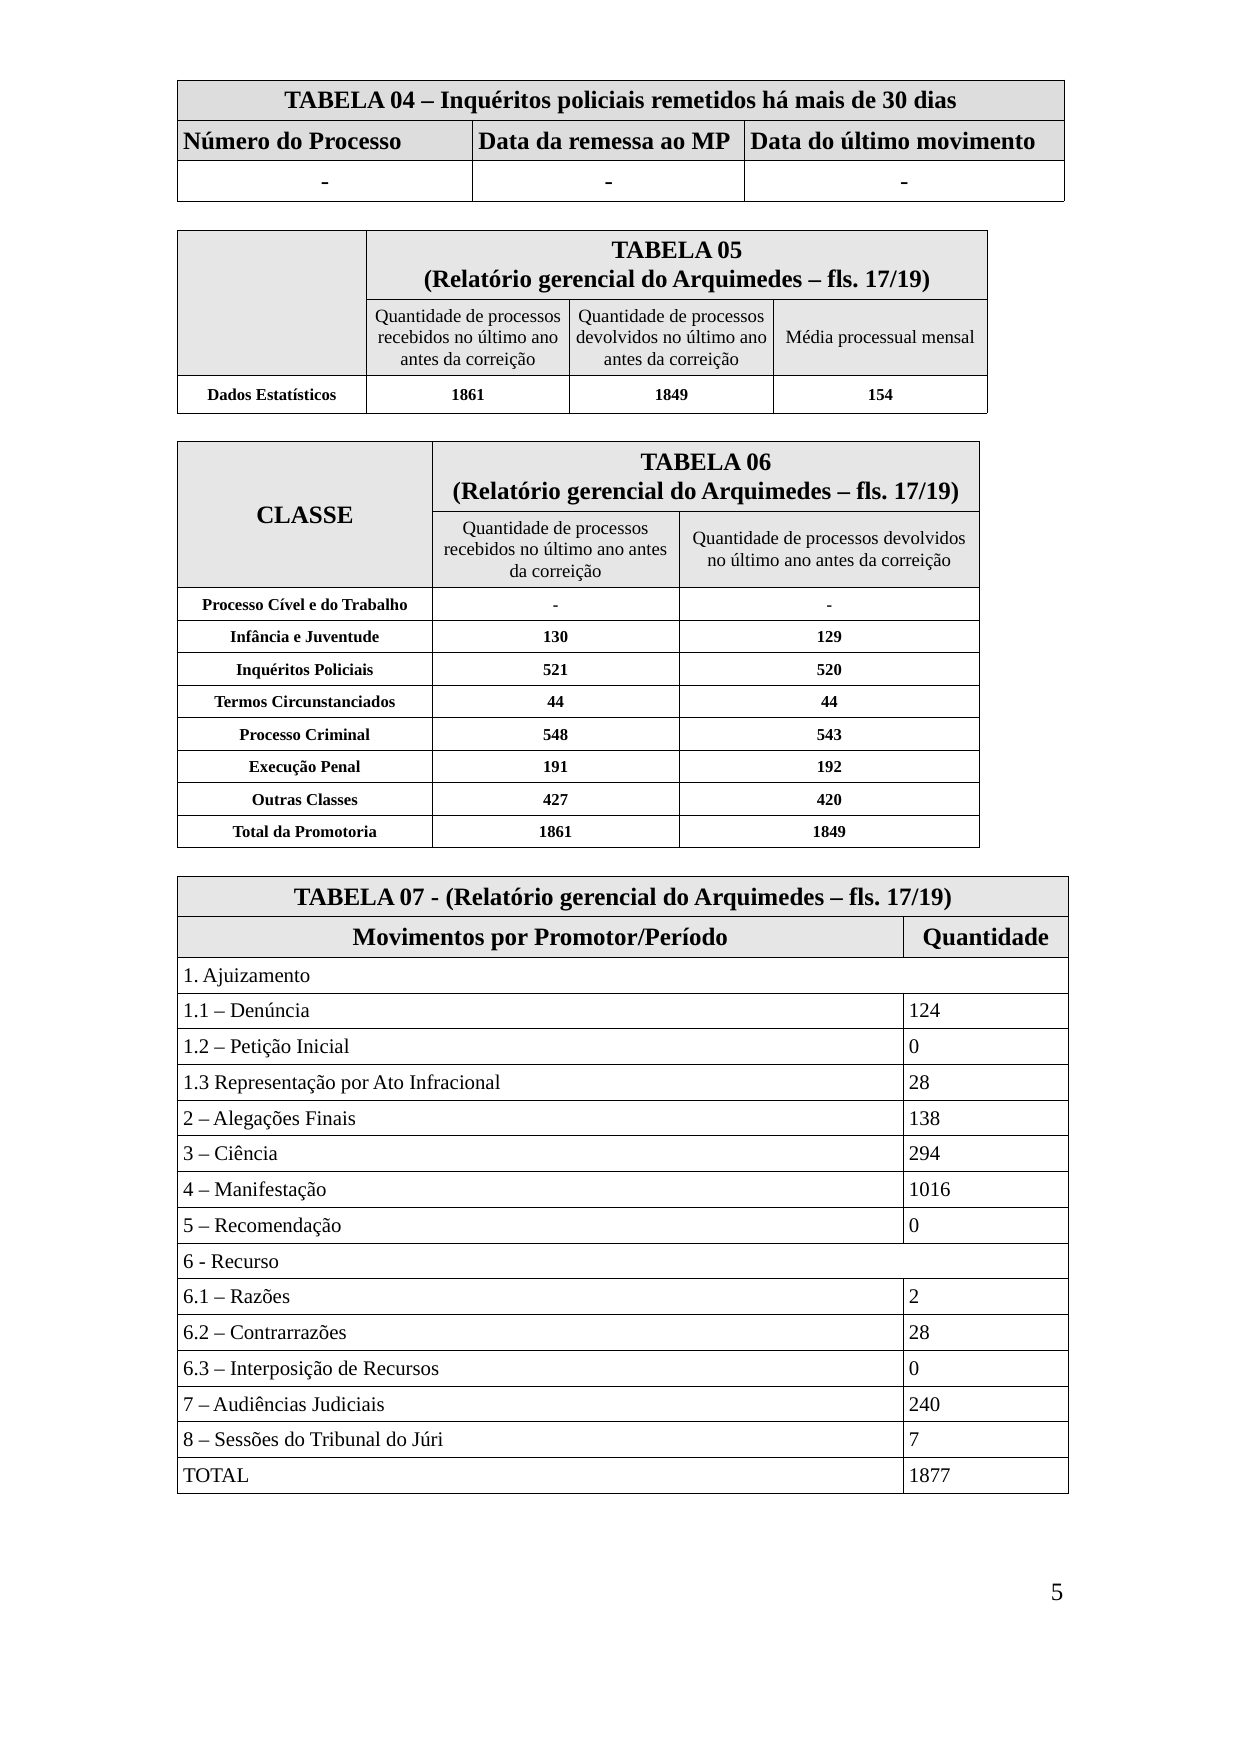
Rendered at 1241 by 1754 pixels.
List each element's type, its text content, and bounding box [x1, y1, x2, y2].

table_cell 44 [433, 686, 679, 717]
table_cell 2 – Alegações Finais [178, 1101, 903, 1135]
table_cell 420 [680, 783, 979, 814]
table_cell 0 [904, 1029, 1068, 1064]
table_cell 6.3 – Interposição de Recursos [178, 1351, 903, 1386]
table_cell - [473, 161, 744, 201]
table_header TABELA 06 (Relatório gerencial do Arquimedes – fls. 17/19) [433, 442, 979, 511]
table_cell 3 – Ciência [178, 1136, 903, 1171]
table_cell - [178, 161, 472, 201]
table_cell 548 [433, 718, 679, 749]
table_cell Quantidade de processos devolvidos no último ano antes da correição [680, 512, 979, 587]
table_cell Dados Estatísticos [178, 376, 366, 412]
table_cell 1861 [367, 376, 569, 412]
table_cell 1849 [680, 816, 979, 847]
table_cell 28 [904, 1065, 1068, 1100]
table_cell 6.1 – Razões [178, 1279, 903, 1314]
table_cell Movimentos por Promotor/Período [178, 917, 903, 957]
table_cell Data do último movimento [745, 121, 1064, 160]
table_cell 1849 [570, 376, 773, 412]
table_cell 1877 [904, 1458, 1068, 1493]
table_cell Data da remessa ao MP [473, 121, 744, 160]
table_cell 1861 [433, 816, 679, 847]
table_cell - [433, 588, 679, 619]
table_cell 2 [904, 1279, 1068, 1314]
table_cell 5 – Recomendação [178, 1208, 903, 1243]
table_cell 4 – Manifestação [178, 1172, 903, 1207]
table_header [178, 231, 366, 375]
table_cell Total da Promotoria [178, 816, 432, 847]
table_cell Outras Classes [178, 783, 432, 814]
table_cell 240 [904, 1387, 1068, 1421]
table_cell Execução Penal [178, 751, 432, 782]
table_cell - [745, 161, 1064, 201]
table_cell 191 [433, 751, 679, 782]
table_header CLASSE [178, 442, 432, 587]
table_cell Quantidade [904, 917, 1068, 957]
table_cell Número do Processo [178, 121, 472, 160]
table_header TABELA 05 (Relatório gerencial do Arquimedes – fls. 17/19) [367, 231, 987, 299]
table_cell Inquéritos Policiais [178, 653, 432, 684]
table_cell 543 [680, 718, 979, 749]
table_cell 8 – Sessões do Tribunal do Júri [178, 1422, 903, 1457]
table_cell 1. Ajuizamento [178, 958, 1068, 992]
table_header TABELA 04 – Inquéritos policiais remetidos há mais de 30 dias [178, 81, 1064, 120]
table_cell 520 [680, 653, 979, 684]
table_cell 294 [904, 1136, 1068, 1171]
table_cell Quantidade de processos recebidos no último ano antes da correição [433, 512, 679, 587]
table_cell 1016 [904, 1172, 1068, 1207]
table_cell 1.1 – Denúncia [178, 994, 903, 1028]
table_cell 7 [904, 1422, 1068, 1457]
table_cell Quantidade de processos devolvidos no último ano antes da correição [570, 300, 773, 375]
table_cell Média processual mensal [774, 300, 987, 375]
table_cell 130 [433, 621, 679, 652]
table_cell 154 [774, 376, 987, 412]
table_header TABELA 07 - (Relatório gerencial do Arquimedes – fls. 17/19) [178, 877, 1068, 916]
table_cell - [680, 588, 979, 619]
table_cell 6.2 – Contrarrazões [178, 1315, 903, 1350]
table_cell 521 [433, 653, 679, 684]
table_cell 427 [433, 783, 679, 814]
table_cell Processo Cível e do Trabalho [178, 588, 432, 619]
table_cell 192 [680, 751, 979, 782]
table_cell 1.3 Representação por Ato Infracional [178, 1065, 903, 1100]
table_cell 44 [680, 686, 979, 717]
table_cell 124 [904, 994, 1068, 1028]
table_cell Quantidade de processos recebidos no último ano antes da correição [367, 300, 569, 375]
table_cell 28 [904, 1315, 1068, 1350]
table_cell 7 – Audiências Judiciais [178, 1387, 903, 1421]
table_cell 138 [904, 1101, 1068, 1135]
table_cell Infância e Juventude [178, 621, 432, 652]
table_cell 6 - Recurso [178, 1244, 1068, 1278]
table_cell Processo Criminal [178, 718, 432, 749]
table_cell 0 [904, 1351, 1068, 1386]
table_cell 0 [904, 1208, 1068, 1243]
table_cell 129 [680, 621, 979, 652]
table_cell Termos Circunstanciados [178, 686, 432, 717]
table_cell TOTAL [178, 1458, 903, 1493]
table_cell 1.2 – Petição Inicial [178, 1029, 903, 1064]
